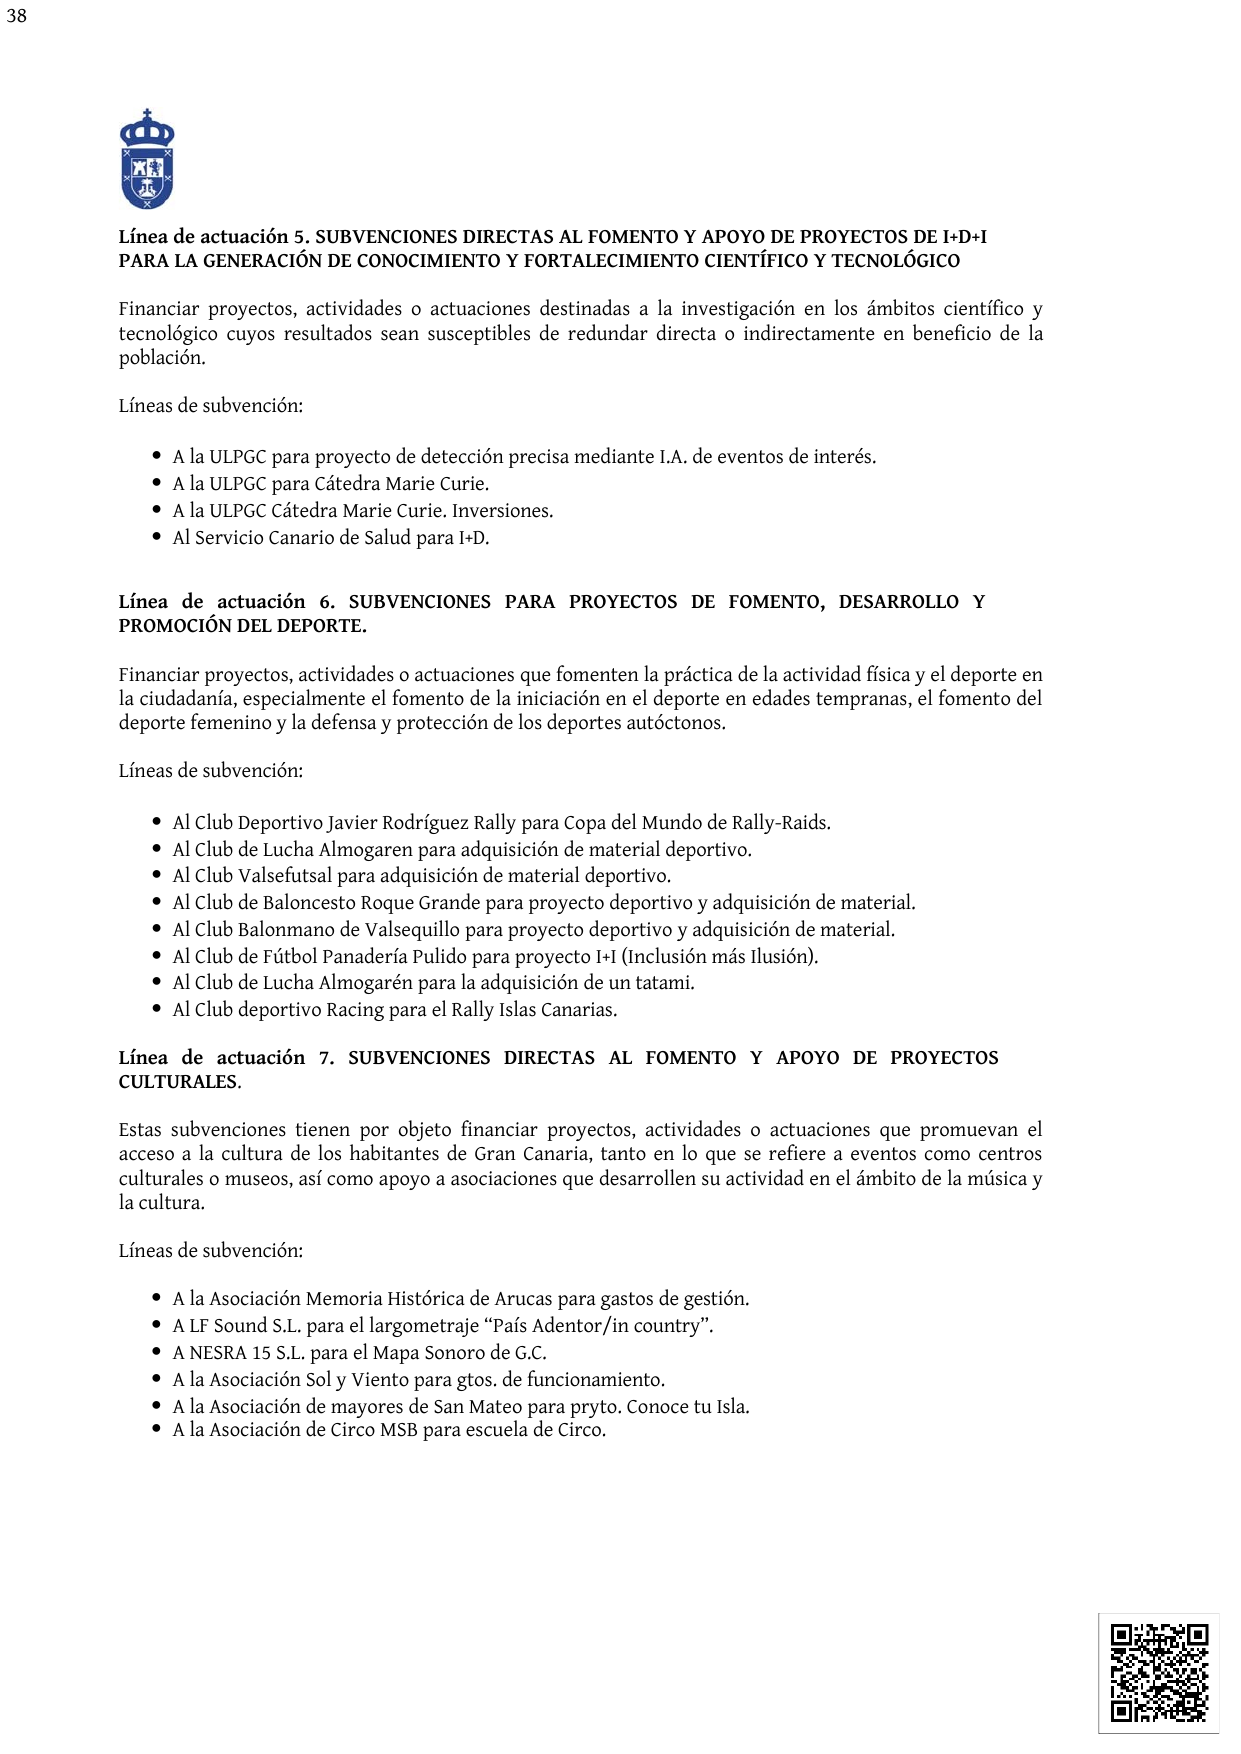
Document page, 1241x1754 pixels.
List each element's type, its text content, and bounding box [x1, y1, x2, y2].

picture [1098, 1613, 1220, 1734]
list A LF Sound S.L. para el largometraje “País Adentor/in country”. [152, 1312, 1109, 1338]
subtitle Línea de actuación 6. SUBVENCIONES PARA PROYECTOS DE FOMENTO, DESARROLLO Y PROMOCIÓN DEL DEPORTE. [119, 591, 1044, 639]
list Al Club de Baloncesto Roque Grande para proyecto deportivo y adquisición de material. [153, 888, 1109, 915]
list Al Club de Fútbol Panadería Pulido para proyecto I+I (Inclusión más Ilusión). [153, 942, 1109, 968]
text Estas subvenciones tienen por objeto financiar proyectos, actividades o actuaciones que promuevan el acceso a la cultura de los habitantes de Gran Canaria, tanto en lo que se refiere a eventos como centros culturales o museos, así como apoyo a asociaciones que desarrollen su actividad en el ámbito de la música y la cultura. [119, 1118, 1044, 1215]
list Al Club de Lucha Almogarén para la adquisición de un tatami. [153, 968, 1109, 995]
list A la ULPGC para proyecto de detección precisa mediante I.A. de eventos de interés. [153, 442, 1109, 469]
list A la ULPGC para Cátedra Marie Curie. [153, 469, 1109, 496]
list A la Asociación Sol y Viento para gtos. de funcionamiento. [152, 1365, 1109, 1392]
list Al Club de Lucha Almogaren para adquisición de material deportivo. [153, 834, 1109, 861]
list Al Club Valsefutsal para adquisición de material deportivo. [153, 861, 1109, 888]
text Líneas de subvención: [119, 394, 1109, 418]
subtitle Línea de actuación 7. SUBVENCIONES DIRECTAS AL FOMENTO Y APOYO DE PROYECTOS CULTURALES. [119, 1046, 1109, 1094]
text Líneas de subvención: [119, 1239, 1109, 1263]
list Al Club Balonmano de Valsequillo para proyecto deportivo y adquisición de material. [153, 915, 1109, 942]
list A NESRA 15 S.L. para el Mapa Sonoro de G.C. [152, 1338, 1109, 1365]
text Financiar proyectos, actividades o actuaciones que fomenten la práctica de la actividad física y el deporte en la ciudadanía, especialmente el fomento de la iniciación en el deporte en edades tempranas, el fomento del deporte femenino y la defensa y protección de los deportes autóctonos. [119, 663, 1044, 736]
list A la Asociación de Circo MSB para escuela de Circo. [152, 1419, 1109, 1443]
list A la ULPGC Cátedra Marie Curie. Inversiones. [153, 496, 1109, 523]
text Líneas de subvención: [119, 759, 1109, 784]
list A la Asociación de mayores de San Mateo para pryto. Conoce tu Isla. [152, 1392, 1109, 1419]
picture [118, 107, 176, 210]
list Al Club Deportivo Javier Rodríguez Rally para Copa del Mundo de Rally-Raids. [153, 808, 1109, 834]
subtitle Línea de actuación 5. SUBVENCIONES DIRECTAS AL FOMENTO Y APOYO DE PROYECTOS DE I+D+I PARA LA GENERACIÓN DE CONOCIMIENTO Y FORTALECIMIENTO CIENTÍFICO Y TECNOLÓGICO [119, 225, 1003, 274]
list Al Club deportivo Racing para el Rally Islas Canarias. [153, 995, 1109, 1022]
list A la Asociación Memoria Histórica de Arucas para gastos de gestión. [152, 1287, 1109, 1311]
list Al Servicio Canario de Salud para I+D. [153, 523, 1109, 549]
text Financiar proyectos, actividades o actuaciones destinadas a la investigación en los ámbitos científico y tecnológico cuyos resultados sean susceptibles de redundar directa o indirectamente en beneficio de la población. [119, 298, 1044, 370]
